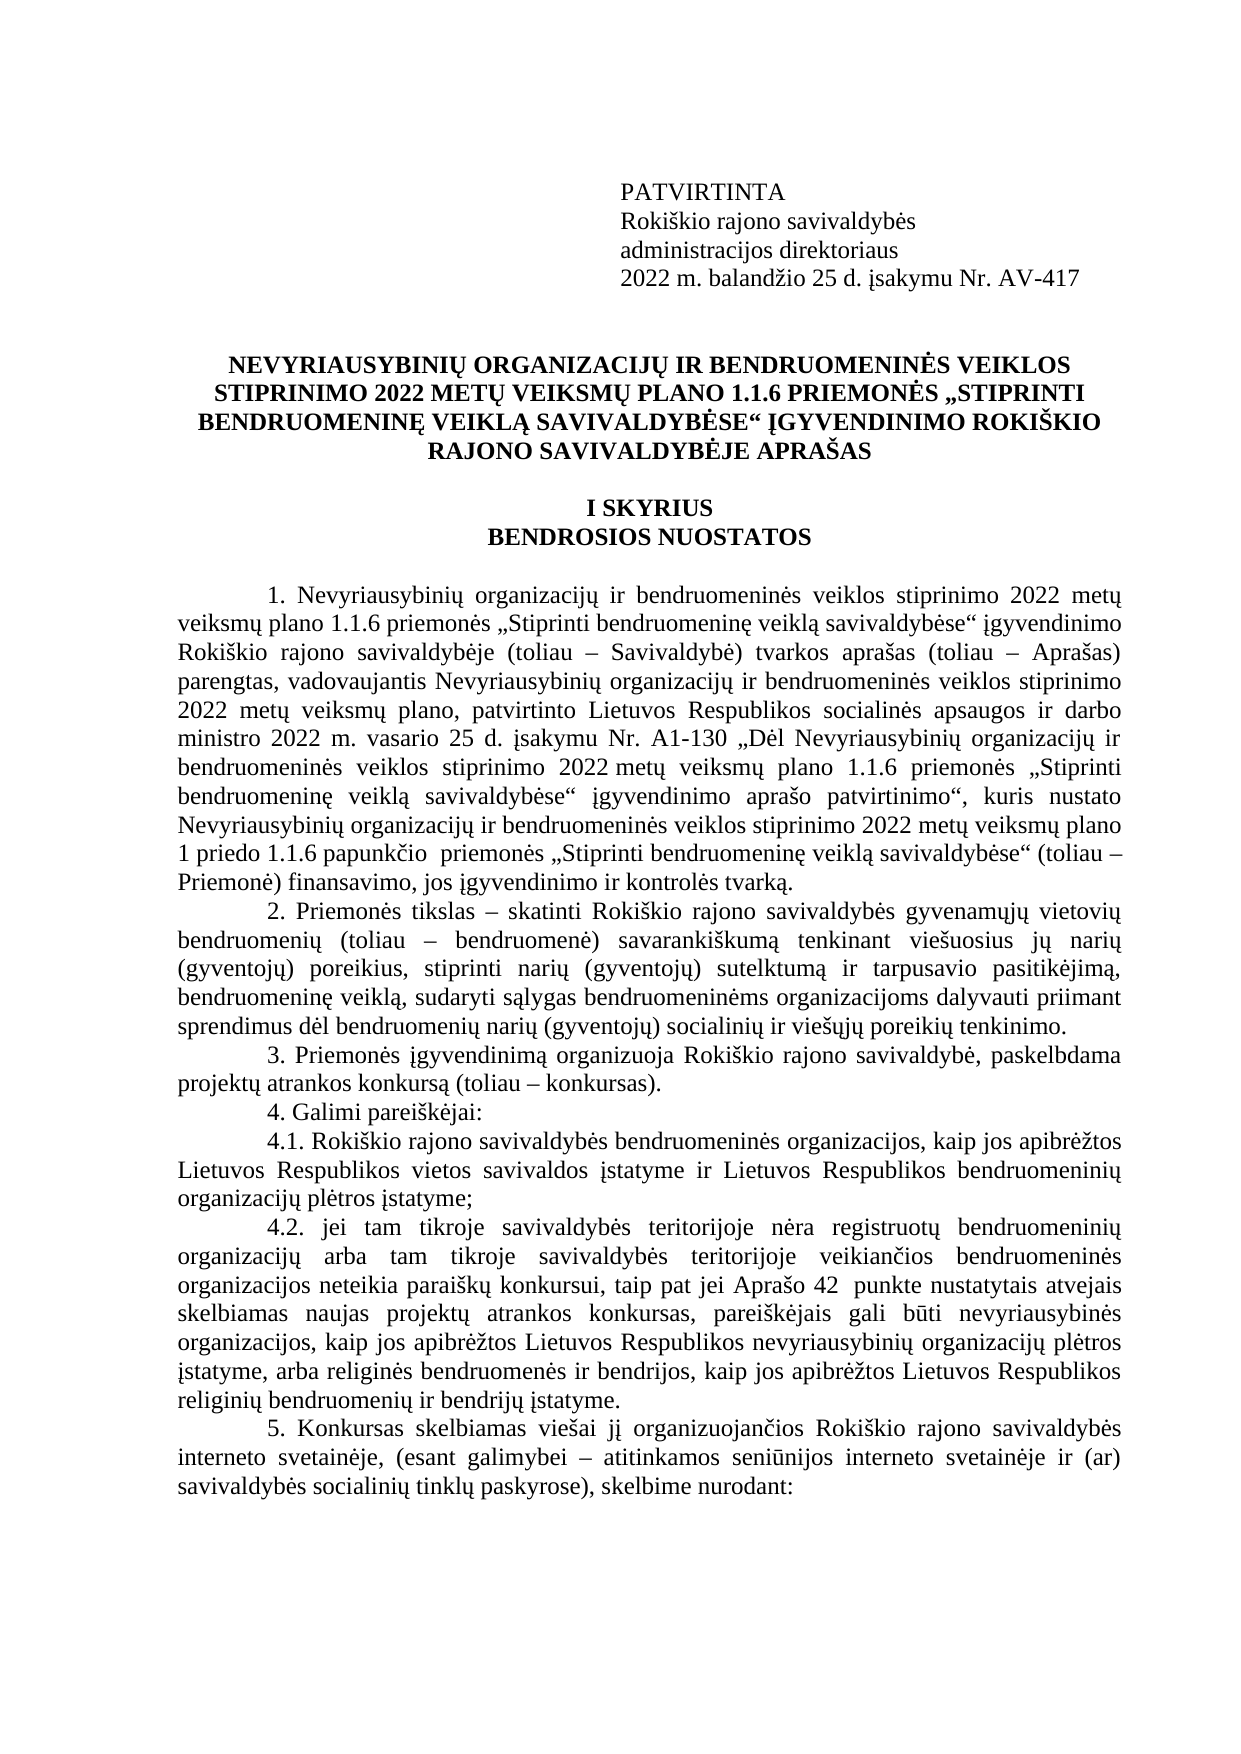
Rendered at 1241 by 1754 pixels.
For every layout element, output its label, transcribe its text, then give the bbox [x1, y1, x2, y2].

text 4. Galimi pareiškėjai: [177, 1097, 1122, 1126]
text 5. Konkursas skelbiamas viešai jį organizuojančios Rokiškio rajono savivaldybės interneto svetainėje, (esant galimybei – atitinkamos seniūnijos interneto svetainėje ir (ar) savivaldybės socialinių tinklų paskyrose), skelbime nurodant: [177, 1413, 1122, 1500]
text I SKYRIUS [177, 493, 1122, 522]
text Rokiškio rajono savivaldybės [620, 206, 1122, 235]
text 1. Nevyriausybinių organizacijų ir bendruomeninės veiklos stiprinimo 2022 metų veiksmų plano 1.1.6 priemonės „Stiprinti bendruomeninę veiklą savivaldybėse“ įgyvendinimo Rokiškio rajono savivaldybėje (toliau – Savivaldybė) tvarkos aprašas (toliau – Aprašas) parengtas, vadovaujantis Nevyriausybinių organizacijų ir bendruomeninės veiklos stiprinimo 2022 metų veiksmų plano, patvirtinto Lietuvos Respublikos socialinės apsaugos ir darbo ministro 2022 m. vasario 25 d. įsakymu Nr. A1-130 „Dėl Nevyriausybinių organizacijų ir bendruomeninės veiklos stiprinimo 2022 metų veiksmų plano 1.1.6 priemonės „Stiprinti bendruomeninę veiklą savivaldybėse“ įgyvendinimo aprašo patvirtinimo“, kuris nustato Nevyriausybinių organizacijų ir bendruomeninės veiklos stiprinimo 2022 metų veiksmų plano 1 priedo 1.1.6 papunkčio priemonės „Stiprinti bendruomeninę veiklą savivaldybėse“ (toliau – Priemonė) finansavimo, jos įgyvendinimo ir kontrolės tvarką. [177, 580, 1122, 896]
text 4.1. Rokiškio rajono savivaldybės bendruomeninės organizacijos, kaip jos apibrėžtos Lietuvos Respublikos vietos savivaldos įstatyme ir Lietuvos Respublikos bendruomeninių organizacijų plėtros įstatyme; [177, 1126, 1122, 1212]
text NEVYRIAUSYBINIŲ ORGANIZACIJŲ IR BENDRUOMENINĖS VEIKLOS STIPRINIMO 2022 METŲ VEIKSMŲ PLANO 1.1.6 PRIEMONĖS „STIPRINTI BENDRUOMENINĘ VEIKLĄ SAVIVALDYBĖSE“ ĮGYVENDINIMO ROKIŠKIO RAJONO SAVIVALDYBĖJE APRAŠAS [177, 350, 1122, 465]
text 4.2. jei tam tikroje savivaldybės teritorijoje nėra registruotų bendruomeninių organizacijų arba tam tikroje savivaldybės teritorijoje veikiančios bendruomeninės organizacijos neteikia paraiškų konkursui, taip pat jei Aprašo 42 punkte nustatytais atvejais skelbiamas naujas projektų atrankos konkursas, pareiškėjais gali būti nevyriausybinės organizacijos, kaip jos apibrėžtos Lietuvos Respublikos nevyriausybinių organizacijų plėtros įstatyme, arba religinės bendruomenės ir bendrijos, kaip jos apibrėžtos Lietuvos Respublikos religinių bendruomenių ir bendrijų įstatyme. [177, 1212, 1122, 1413]
text administracijos direktoriaus [620, 235, 1122, 263]
text 2022 m. balandžio 25 d. įsakymu Nr. AV-417 [620, 263, 1122, 292]
text BENDROSIOS NUOSTATOS [177, 522, 1122, 551]
text 3. Priemonės įgyvendinimą organizuoja Rokiškio rajono savivaldybė, paskelbdama projektų atrankos konkursą (toliau – konkursas). [177, 1040, 1122, 1097]
text 2. Priemonės tikslas – skatinti Rokiškio rajono savivaldybės gyvenamųjų vietovių bendruomenių (toliau – bendruomenė) savarankiškumą tenkinant viešuosius jų narių (gyventojų) poreikius, stiprinti narių (gyventojų) sutelktumą ir tarpusavio pasitikėjimą, bendruomeninę veiklą, sudaryti sąlygas bendruomeninėms organizacijoms dalyvauti priimant sprendimus dėl bendruomenių narių (gyventojų) socialinių ir viešųjų poreikių tenkinimo. [177, 896, 1122, 1040]
text PATVIRTINTA [620, 177, 1122, 206]
